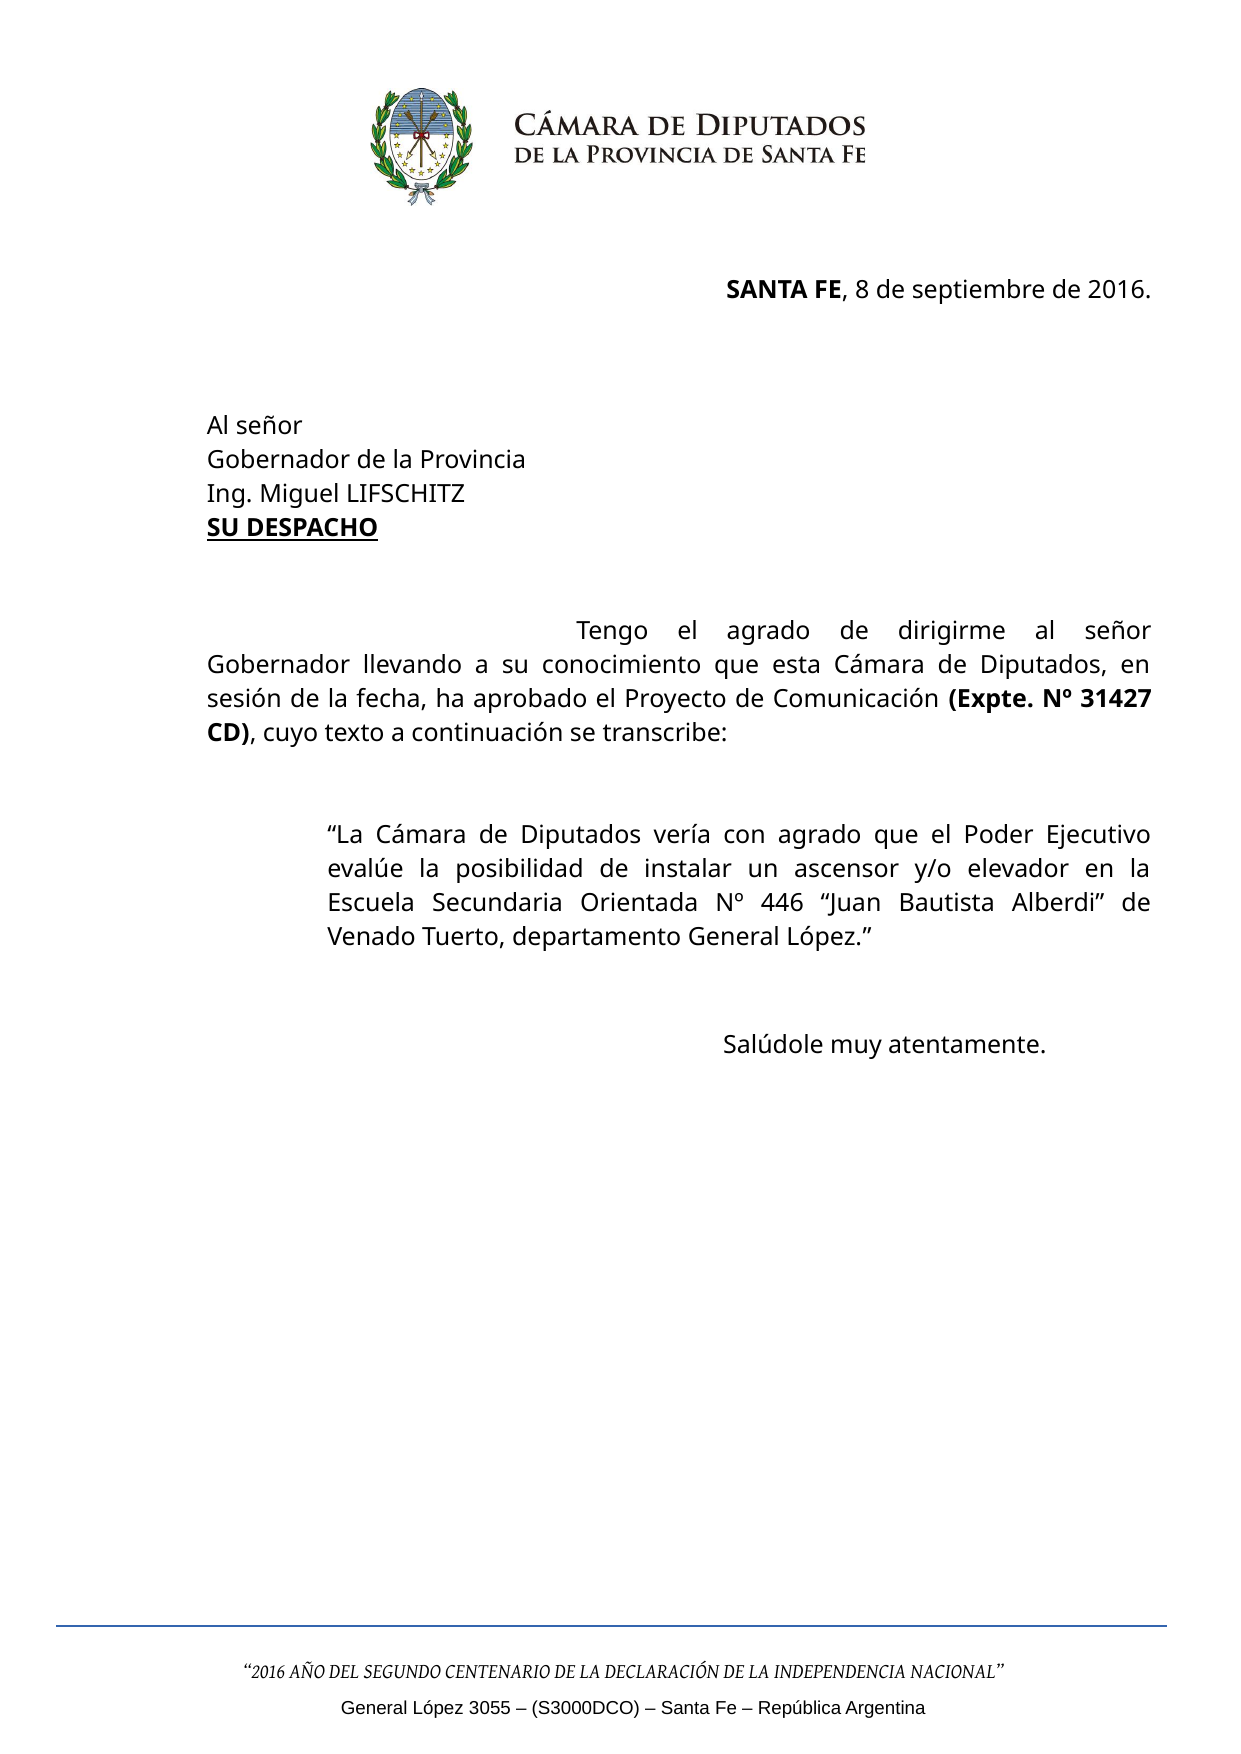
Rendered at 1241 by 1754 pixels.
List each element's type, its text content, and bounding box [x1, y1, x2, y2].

picture [370, 88, 866, 210]
text SU DESPACHO [207, 510, 1152, 544]
text “La Cámara de Diputados vería con agrado que el Poder Ejecutivo evalúe la posibilidad de instalar un ascensor y/o elevador en la Escuela Secundaria Orientada Nº 446 “Juan Bautista Alberdi” de Venado Tuerto, departamento General López.” [327, 817, 1152, 953]
text Al señor [207, 408, 1152, 442]
text Salúdole muy atentamente. [649, 1027, 1152, 1061]
text Gobernador de la Provincia [207, 442, 1152, 476]
text SANTA FE, 8 de septiembre de 2016. [207, 272, 1152, 306]
text Ing. Miguel LIFSCHITZ [207, 476, 1152, 510]
text Tengo el agrado de dirigirme al señor Gobernador llevando a su conocimiento que esta Cámara de Diputados, en sesión de la fecha, ha aprobado el Proyecto de Comunicación (Expte. Nº 31427 CD), cuyo texto a continuación se transcribe: [207, 612, 1152, 748]
